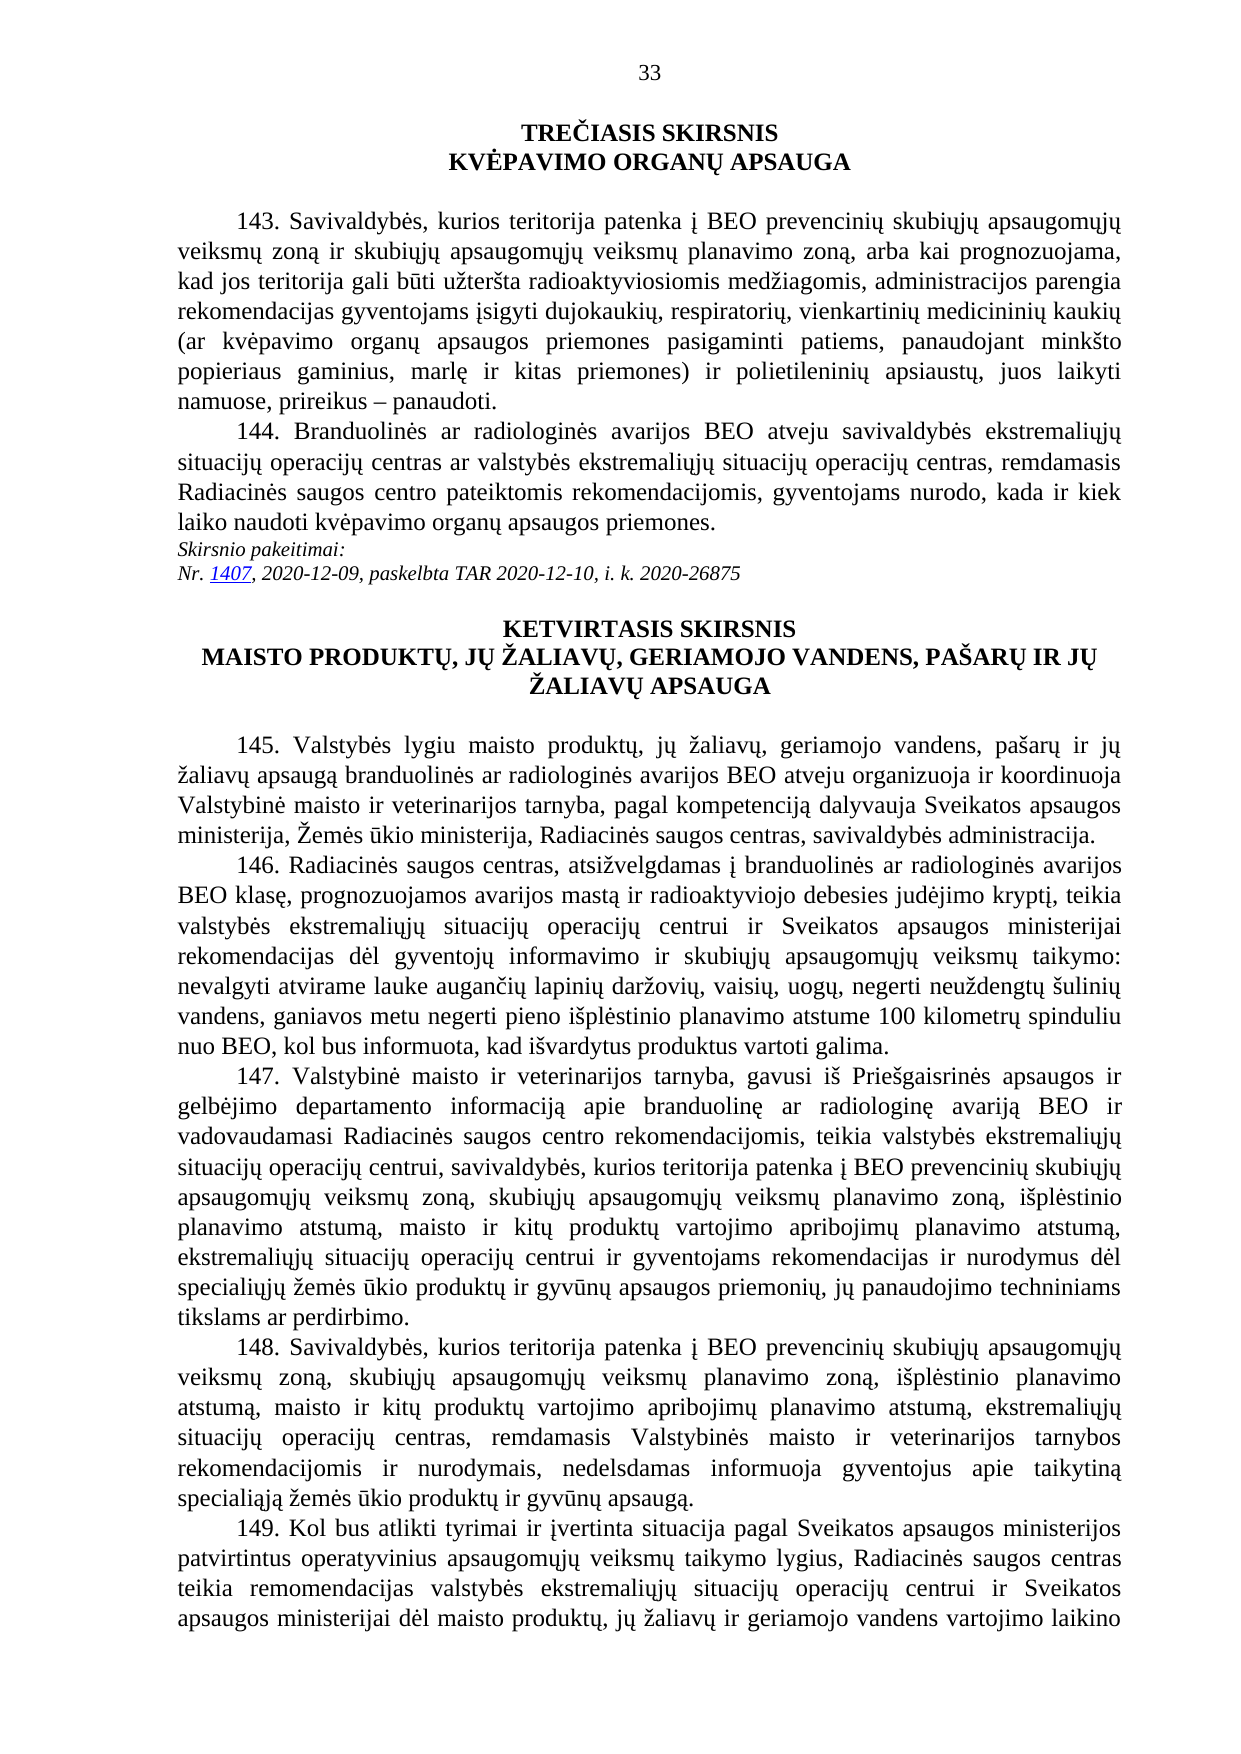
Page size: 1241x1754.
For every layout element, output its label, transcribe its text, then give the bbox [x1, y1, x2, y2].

text 149. Kol bus atlikti tyrimai ir įvertinta situacija pagal Sveikatos apsaugos ministerijos patvirtintus operatyvinius apsaugomųjų veiksmų taikymo lygius, Radiacinės saugos centras teikia remomendacijas valstybės ekstremaliųjų situacijų operacijų centrui ir Sveikatos apsaugos ministerijai dėl maisto produktų, jų žaliavų ir geriamojo vandens vartojimo laikino [177, 1513, 1122, 1632]
text 146. Radiacinės saugos centras, atsižvelgdamas į branduolinės ar radiologinės avarijos BEO klasę, prognozuojamos avarijos mastą ir radioaktyviojo debesies judėjimo kryptį, teikia valstybės ekstremaliųjų situacijų operacijų centrui ir Sveikatos apsaugos ministerijai rekomendacijas dėl gyventojų informavimo ir skubiųjų apsaugomųjų veiksmų taikymo: nevalgyti atvirame lauke augančių lapinių daržovių, vaisių, uogų, negerti neuždengtų šulinių vandens, ganiavos metu negerti pieno išplėstinio planavimo atstume 100 kilometrų spinduliu nuo BEO, kol bus informuota, kad išvardytus produktus vartoti galima. [177, 851, 1122, 1060]
text KETVIRTASIS SKIRSNIS [177, 614, 1122, 642]
text TREČIASIS SKIRSNIS [177, 118, 1122, 147]
text 144. Branduolinės ar radiologinės avarijos BEO atveju savivaldybės ekstremaliųjų situacijų operacijų centras ar valstybės ekstremaliųjų situacijų operacijų centras, remdamasis Radiacinės saugos centro pateiktomis rekomendacijomis, gyventojams nurodo, kada ir kiek laiko naudoti kvėpavimo organų apsaugos priemones. [177, 416, 1122, 536]
text Kvėpavimo organų apsauga [177, 147, 1122, 176]
text 143. Savivaldybės, kurios teritorija patenka į BEO prevencinių skubiųjų apsaugomųjų veiksmų zoną ir skubiųjų apsaugomųjų veiksmų planavimo zoną, arba kai prognozuojama, kad jos teritorija gali būti užteršta radioaktyviosiomis medžiagomis, administracijos parengia rekomendacijas gyventojams įsigyti dujokaukių, respiratorių, vienkartinių medicininių kaukių (ar kvėpavimo organų apsaugos priemones pasigaminti patiems, panaudojant minkšto popieriaus gaminius, marlę ir kitas priemones) ir polietileninių apsiaustų, juos laikyti namuose, prireikus – panaudoti. [177, 206, 1122, 415]
text Skirsnio pakeitimai: [177, 537, 1122, 561]
text Nr. 1407, 2020-12-09, paskelbta TAR 2020-12-10, i. k. 2020-26875 [177, 561, 1122, 585]
text 148. Savivaldybės, kurios teritorija patenka į BEO prevencinių skubiųjų apsaugomųjų veiksmų zoną, skubiųjų apsaugomųjų veiksmų planavimo zoną, išplėstinio planavimo atstumą, maisto ir kitų produktų vartojimo apribojimų planavimo atstumą, ekstremaliųjų situacijų operacijų centras, remdamasis Valstybinės maisto ir veterinarijos tarnybos rekomendacijomis ir nurodymais, nedelsdamas informuoja gyventojus apie taikytiną specialiąją žemės ūkio produktų ir gyvūnų apsaugą. [177, 1332, 1122, 1511]
text Maisto produktų, jų žaliavų, geriamojo vandens, pašarų ir jų žaliavų apsauga [177, 642, 1122, 700]
text 147. Valstybinė maisto ir veterinarijos tarnyba, gavusi iš Priešgaisrinės apsaugos ir gelbėjimo departamento informaciją apie branduolinę ar radiologinę avariją BEO ir vadovaudamasi Radiacinės saugos centro rekomendacijomis, teikia valstybės ekstremaliųjų situacijų operacijų centrui, savivaldybės, kurios teritorija patenka į BEO prevencinių skubiųjų apsaugomųjų veiksmų zoną, skubiųjų apsaugomųjų veiksmų planavimo zoną, išplėstinio planavimo atstumą, maisto ir kitų produktų vartojimo apribojimų planavimo atstumą, ekstremaliųjų situacijų operacijų centrui ir gyventojams rekomendacijas ir nurodymus dėl specialiųjų žemės ūkio produktų ir gyvūnų apsaugos priemonių, jų panaudojimo techniniams tikslams ar perdirbimo. [177, 1061, 1122, 1331]
text 145. Valstybės lygiu maisto produktų, jų žaliavų, geriamojo vandens, pašarų ir jų žaliavų apsaugą branduolinės ar radiologinės avarijos BEO atveju organizuoja ir koordinuoja Valstybinė maisto ir veterinarijos tarnyba, pagal kompetenciją dalyvauja Sveikatos apsaugos ministerija, Žemės ūkio ministerija, Radiacinės saugos centras, savivaldybės administracija. [177, 730, 1122, 849]
